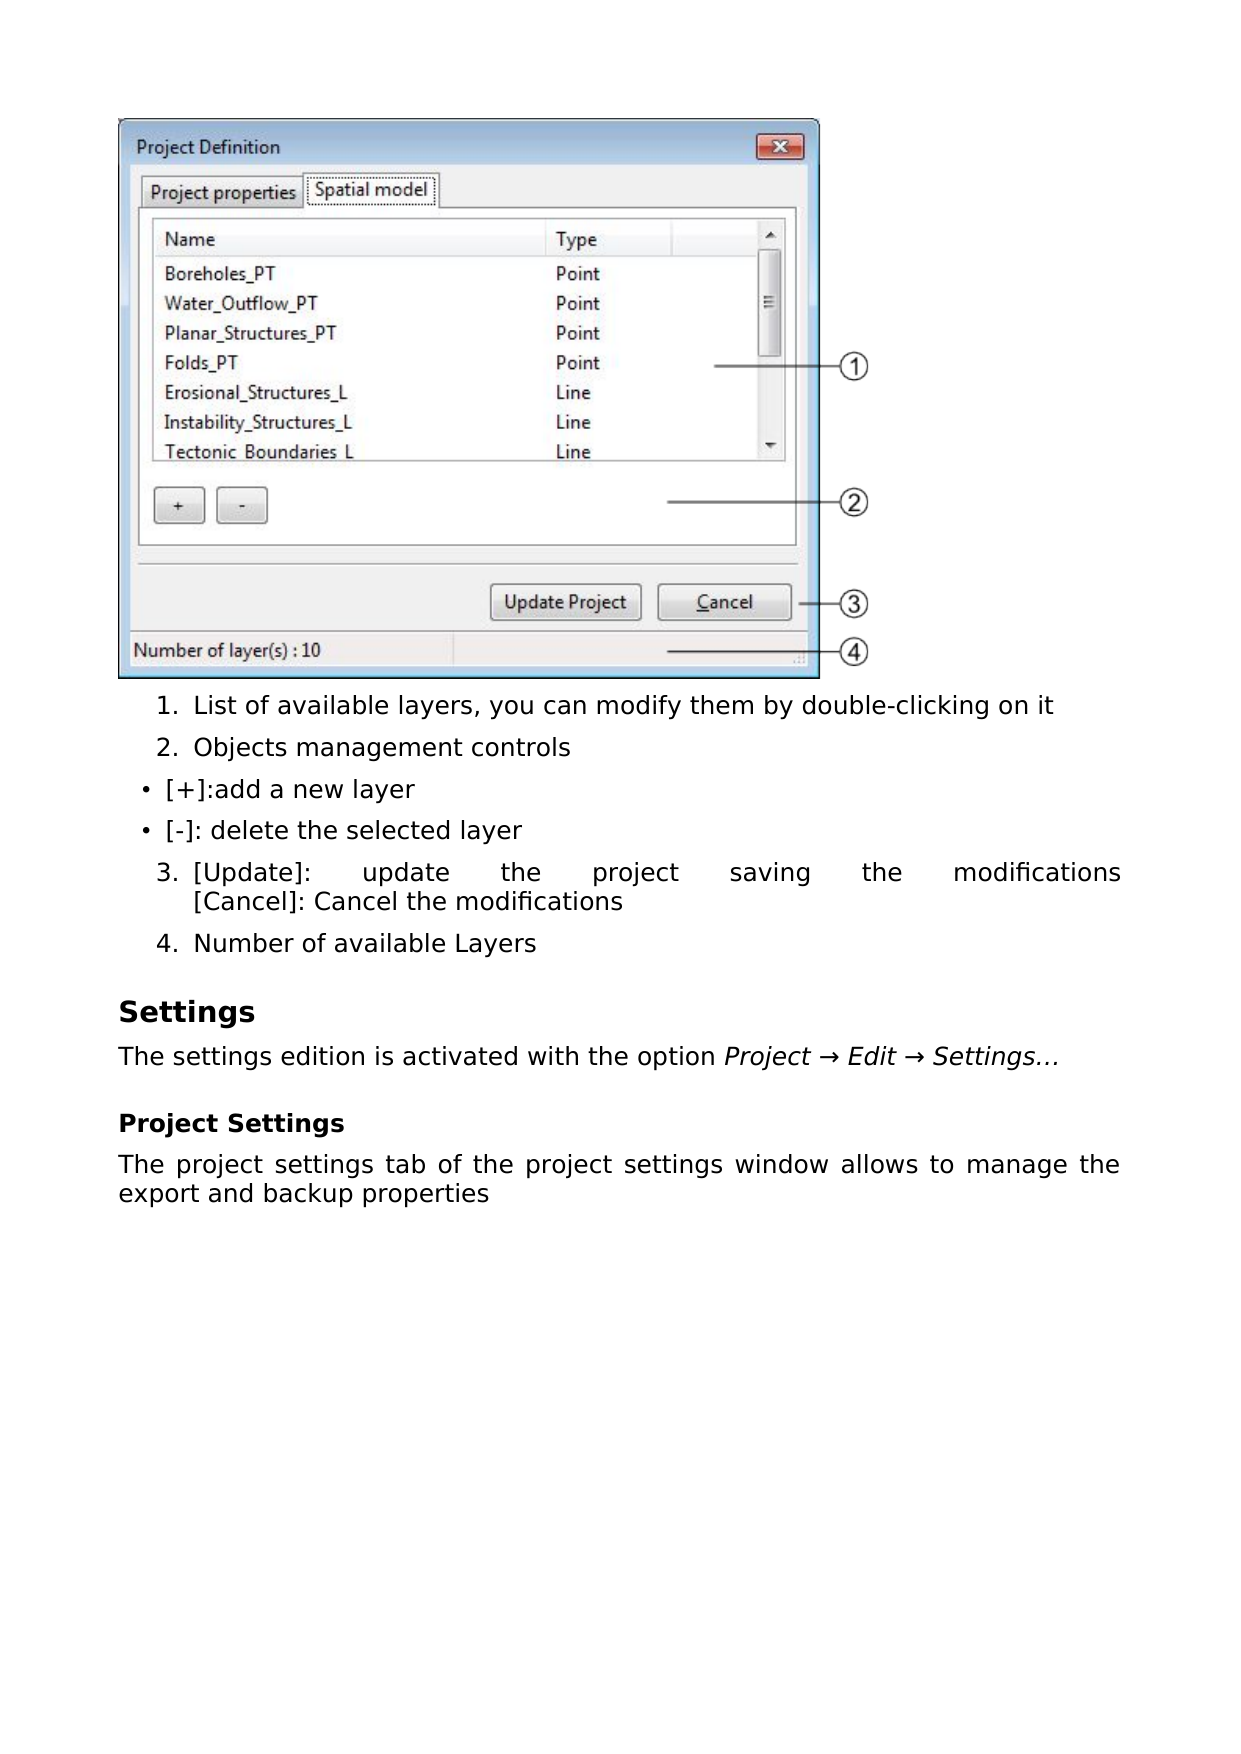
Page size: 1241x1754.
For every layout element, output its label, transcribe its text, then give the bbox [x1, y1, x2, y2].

list Objects management controls [156, 733, 1122, 762]
list [+]:add a new layer [142, 775, 1122, 804]
text The project settings tab of the project settings window allows to manage the export and backup properties [118, 1151, 1122, 1209]
text The settings edition is activated with the option Project → Edit → Settings… [118, 1042, 1122, 1071]
list List of available layers, you can modify them by double-clicking on it [156, 692, 1122, 721]
subtitle Project Settings [118, 1109, 1122, 1138]
subtitle Settings [118, 996, 1122, 1030]
list [-]: delete the selected layer [142, 817, 1122, 846]
list Number of available Layers [156, 929, 1122, 958]
list [Update]: update the project saving the modifications [Cancel]: Cancel the modifications [156, 858, 1122, 917]
picture [118, 118, 869, 679]
